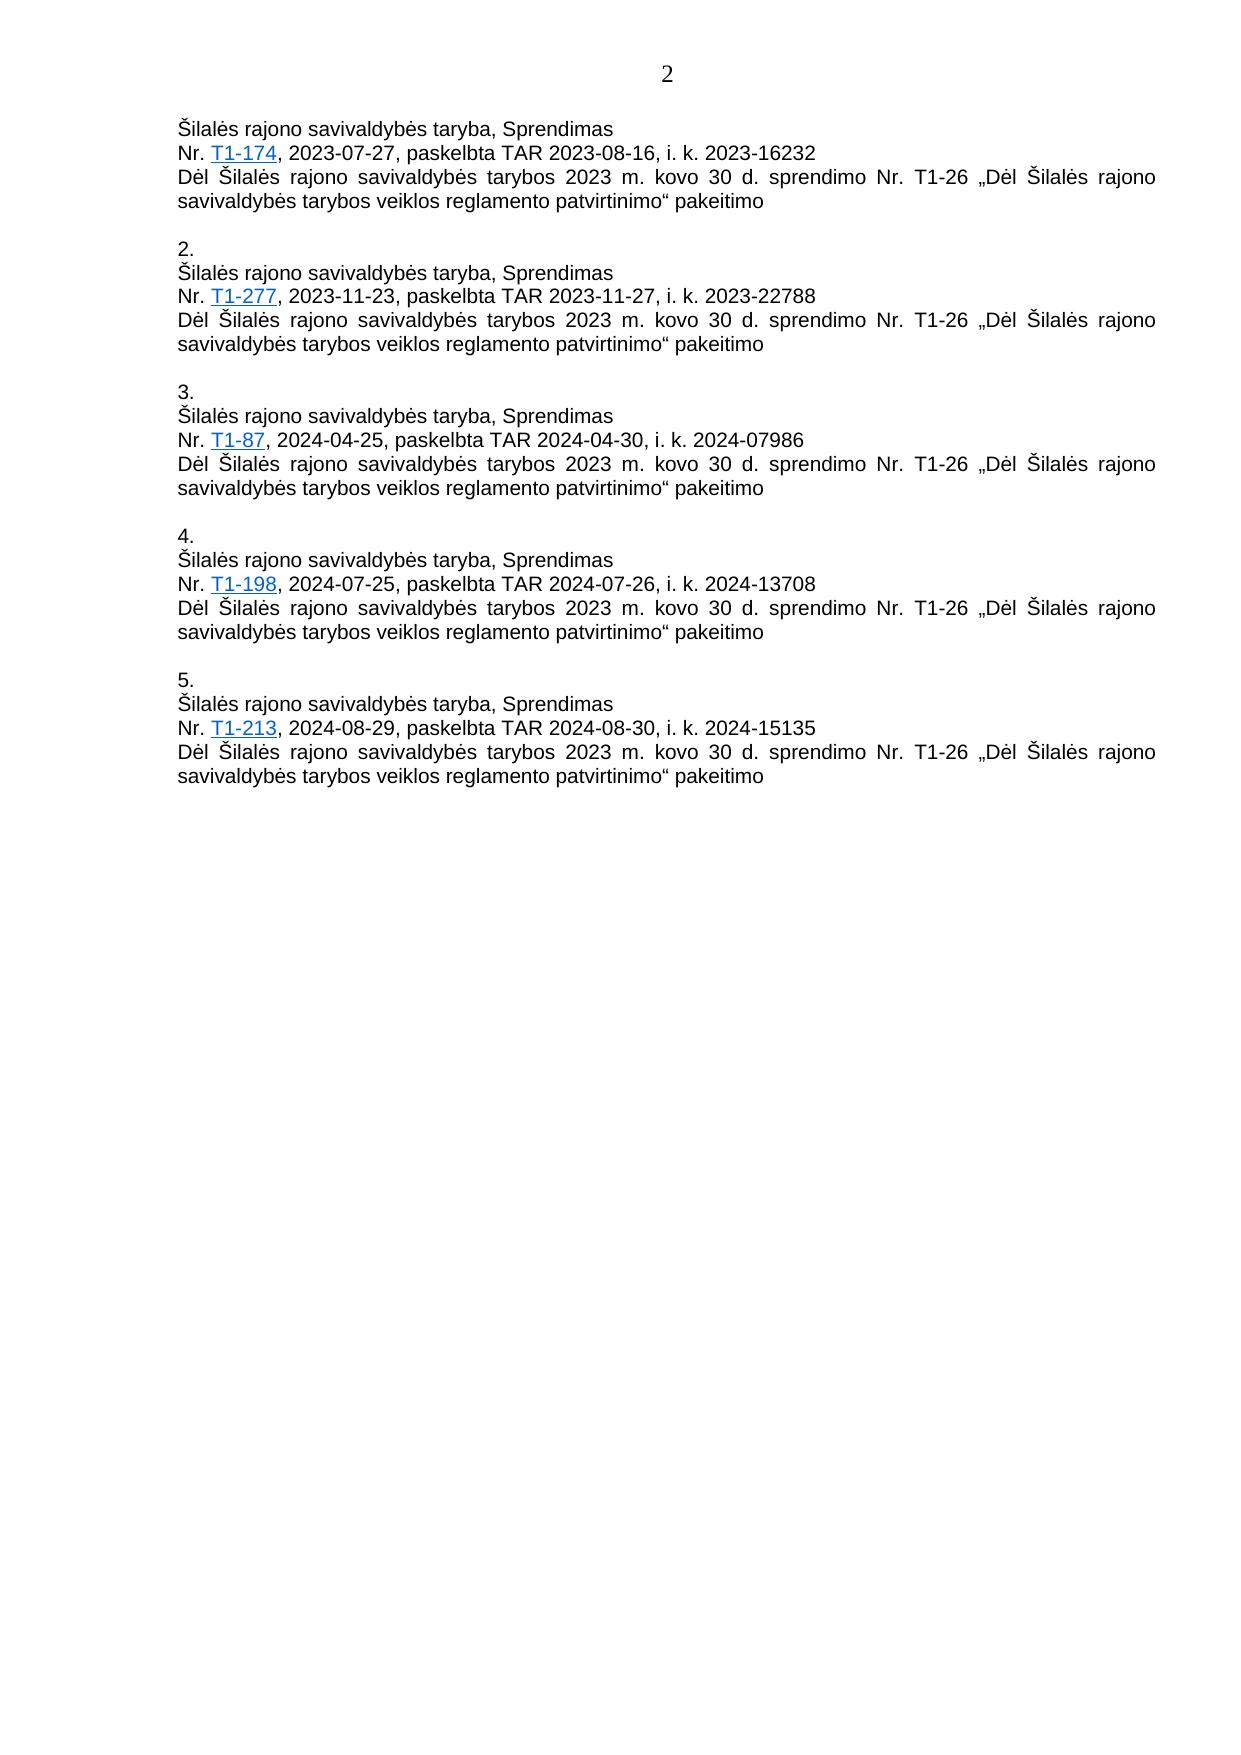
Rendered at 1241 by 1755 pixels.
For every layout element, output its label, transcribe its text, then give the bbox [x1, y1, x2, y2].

text Nr. T1-213, 2024-08-29, paskelbta TAR 2024-08-30, i. k. 2024-15135 [177, 716, 1158, 739]
text Šilalės rajono savivaldybės taryba, Sprendimas [177, 117, 1158, 141]
text Šilalės rajono savivaldybės taryba, Sprendimas [177, 404, 1158, 428]
text Nr. T1-198, 2024-07-25, paskelbta TAR 2024-07-26, i. k. 2024-13708 [177, 572, 1158, 596]
text Nr. T1-277, 2023-11-23, paskelbta TAR 2023-11-27, i. k. 2023-22788 [177, 284, 1158, 308]
text Šilalės rajono savivaldybės taryba, Sprendimas [177, 692, 1158, 716]
text Dėl Šilalės rajono savivaldybės tarybos 2023 m. kovo 30 d. sprendimo Nr. T1-26 „Dėl Šilalės rajono savivaldybės tarybos veiklos reglamento patvirtinimo“ pakeitimo [177, 739, 1158, 787]
text Šilalės rajono savivaldybės taryba, Sprendimas [177, 548, 1158, 572]
text 5. [177, 668, 1158, 692]
text Nr. T1-174, 2023-07-27, paskelbta TAR 2023-08-16, i. k. 2023-16232 [177, 141, 1158, 164]
text Dėl Šilalės rajono savivaldybės tarybos 2023 m. kovo 30 d. sprendimo Nr. T1-26 „Dėl Šilalės rajono savivaldybės tarybos veiklos reglamento patvirtinimo“ pakeitimo [177, 308, 1158, 356]
text 3. [177, 380, 1158, 404]
text 4. [177, 524, 1158, 548]
text Dėl Šilalės rajono savivaldybės tarybos 2023 m. kovo 30 d. sprendimo Nr. T1-26 „Dėl Šilalės rajono savivaldybės tarybos veiklos reglamento patvirtinimo“ pakeitimo [177, 452, 1158, 500]
text Šilalės rajono savivaldybės taryba, Sprendimas [177, 260, 1158, 284]
text Dėl Šilalės rajono savivaldybės tarybos 2023 m. kovo 30 d. sprendimo Nr. T1-26 „Dėl Šilalės rajono savivaldybės tarybos veiklos reglamento patvirtinimo“ pakeitimo [177, 596, 1158, 644]
text Dėl Šilalės rajono savivaldybės tarybos 2023 m. kovo 30 d. sprendimo Nr. T1-26 „Dėl Šilalės rajono savivaldybės tarybos veiklos reglamento patvirtinimo“ pakeitimo [177, 164, 1158, 212]
text Nr. T1-87, 2024-04-25, paskelbta TAR 2024-04-30, i. k. 2024-07986 [177, 428, 1158, 452]
text 2. [177, 236, 1158, 260]
